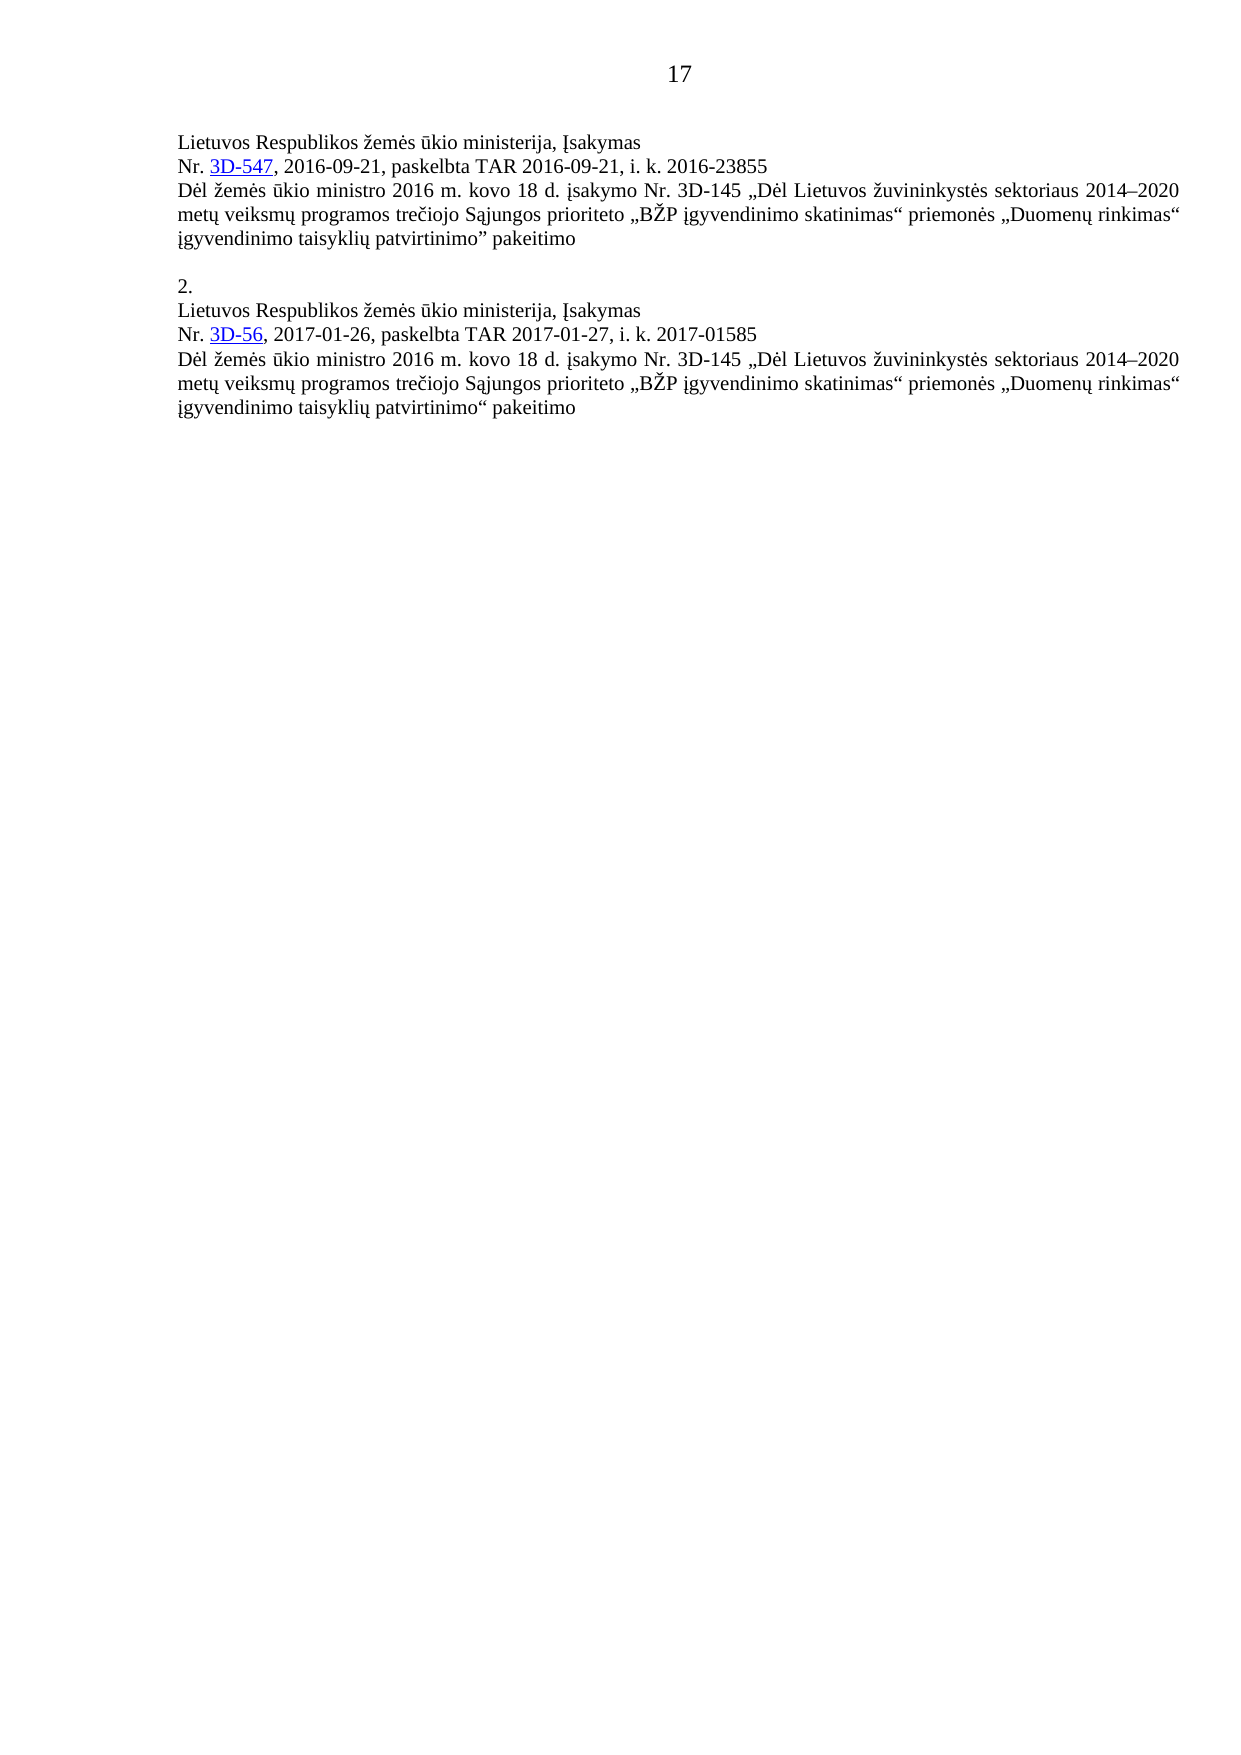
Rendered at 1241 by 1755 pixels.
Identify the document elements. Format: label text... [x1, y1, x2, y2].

text Nr. 3D-547, 2016-09-21, paskelbta TAR 2016-09-21, i. k. 2016-23855 [177, 154, 1181, 178]
text Dėl žemės ūkio ministro 2016 m. kovo 18 d. įsakymo Nr. 3D-145 „Dėl Lietuvos žuvininkystės sektoriaus 2014‒2020 metų veiksmų programos trečiojo Sąjungos prioriteto „BŽP įgyvendinimo skatinimas“ priemonės „Duomenų rinkimas“ įgyvendinimo taisyklių patvirtinimo“ pakeitimo [177, 346, 1181, 419]
text Lietuvos Respublikos žemės ūkio ministerija, Įsakymas [177, 130, 1181, 154]
text Dėl žemės ūkio ministro 2016 m. kovo 18 d. įsakymo Nr. 3D-145 „Dėl Lietuvos žuvininkystės sektoriaus 2014‒2020 metų veiksmų programos trečiojo Sąjungos prioriteto „BŽP įgyvendinimo skatinimas“ priemonės „Duomenų rinkimas“ įgyvendinimo taisyklių patvirtinimo” pakeitimo [177, 178, 1181, 250]
text Lietuvos Respublikos žemės ūkio ministerija, Įsakymas [177, 298, 1181, 322]
text Nr. 3D-56, 2017-01-26, paskelbta TAR 2017-01-27, i. k. 2017-01585 [177, 322, 1181, 346]
text 2. [177, 274, 1181, 298]
